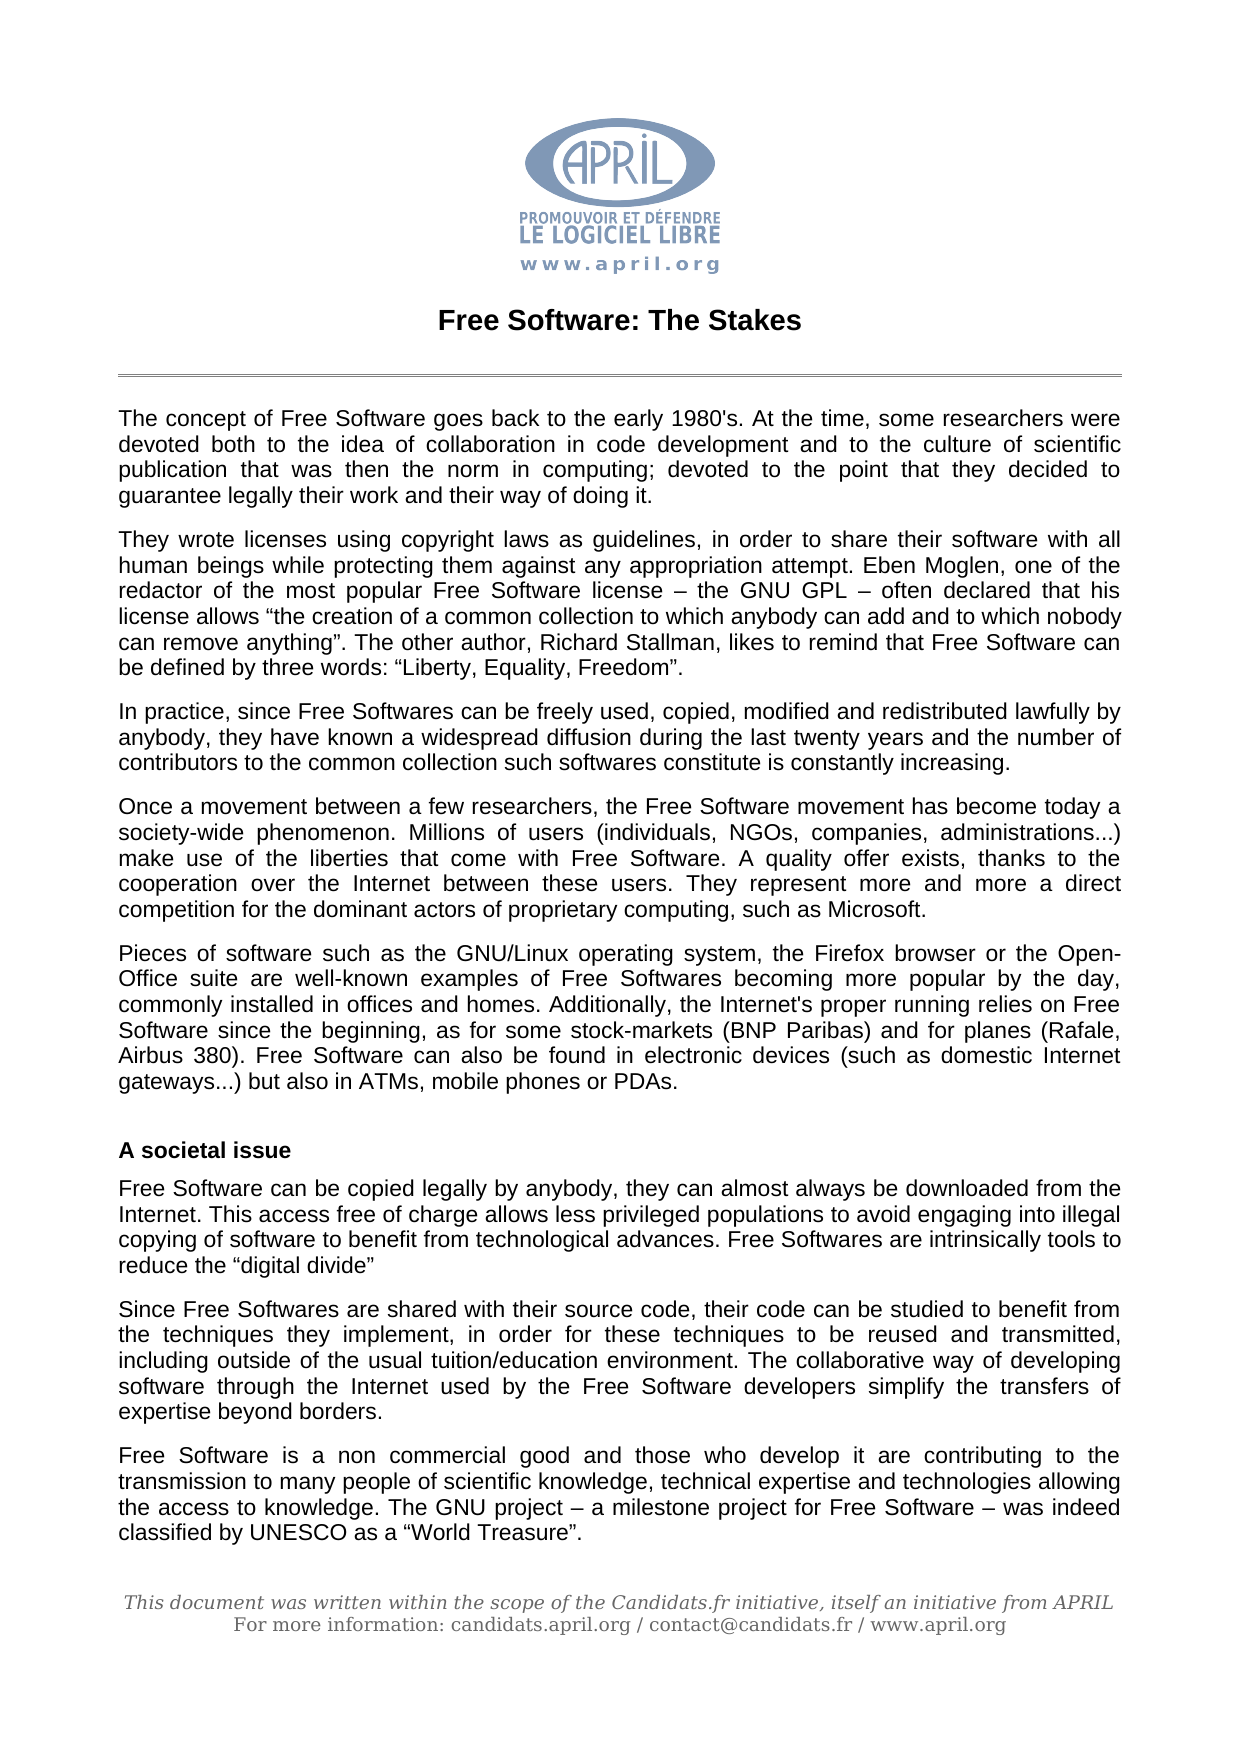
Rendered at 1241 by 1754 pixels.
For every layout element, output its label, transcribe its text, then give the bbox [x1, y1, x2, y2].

text They wrote licenses using copyright laws as guidelines, in order to share their software with all human beings while protecting them against any appropriation attempt. Eben Moglen, one of the redactor of the most popular Free Software license – the GNU GPL – often declared that his license allows “the creation of a common collection to which anybody can add and to which nobody can remove anything”. The other author, Richard Stallman, likes to remind that Free Software can be defined by three words: “Liberty, Equality, Freedom”. [118, 527, 1122, 681]
text In practice, since Free Softwares can be freely used, copied, modified and redistributed lawfully by anybody, they have known a widespread diffusion during the last twenty years and the number of contributors to the common collection such softwares constitute is constantly increasing. [118, 699, 1122, 776]
text Free Software can be copied legally by anybody, they can almost always be downloaded from the Internet. This access free of charge allows less privileged populations to avoid engaging into illegal copying of software to benefit from technological advances. Free Softwares are intrinsically tools to reduce the “digital divide” [118, 1176, 1122, 1278]
text Free Software is a non commercial good and those who develop it are contributing to the transmission to many people of scientific knowledge, technical expertise and technologies allowing the access to knowledge. The GNU project – a milestone project for Free Software – was indeed classified by UNESCO as a “World Treasure”. [118, 1443, 1122, 1546]
text Since Free Softwares are shared with their source code, their code can be studied to benefit from the techniques they implement, in order for these techniques to be reused and transmitted, including outside of the usual tuition/education environment. The collaborative way of developing software through the Internet used by the Free Software developers simplify the transfers of expertise beyond borders. [118, 1297, 1122, 1425]
text The concept of Free Software goes back to the early 1980's. At the time, some researchers were devoted both to the idea of collaboration in code development and to the culture of scientific publication that was then the norm in computing; devoted to the point that they decided to guarantee legally their work and their way of doing it. [118, 406, 1122, 508]
subtitle A societal issue [118, 1138, 1122, 1163]
text Once a movement between a few researchers, the Free Software movement has become today a society-wide phenomenon. Millions of users (individuals, NGOs, companies, administrations...) make use of the liberties that come with Free Software. A quality offer exists, thanks to the cooperation over the Internet between these users. They represent more and more a direct competition for the dominant actors of proprietary computing, such as Microsoft. [118, 794, 1122, 922]
subtitle Free Software: The Stakes [118, 143, 1122, 336]
text Pieces of software such as the GNU/Linux operating system, the Firefox browser or the Open-Office suite are well-known examples of Free Softwares becoming more popular by the day, commonly installed in offices and homes. Additionally, the Internet's proper running relies on Free Software since the beginning, as for some stock-markets (BNP Paribas) and for planes (Rafale, Airbus 380). Free Software can also be found in electronic devices (such as domestic Internet gateways...) but also in ATMs, mobile phones or PDAs. [118, 941, 1122, 1094]
